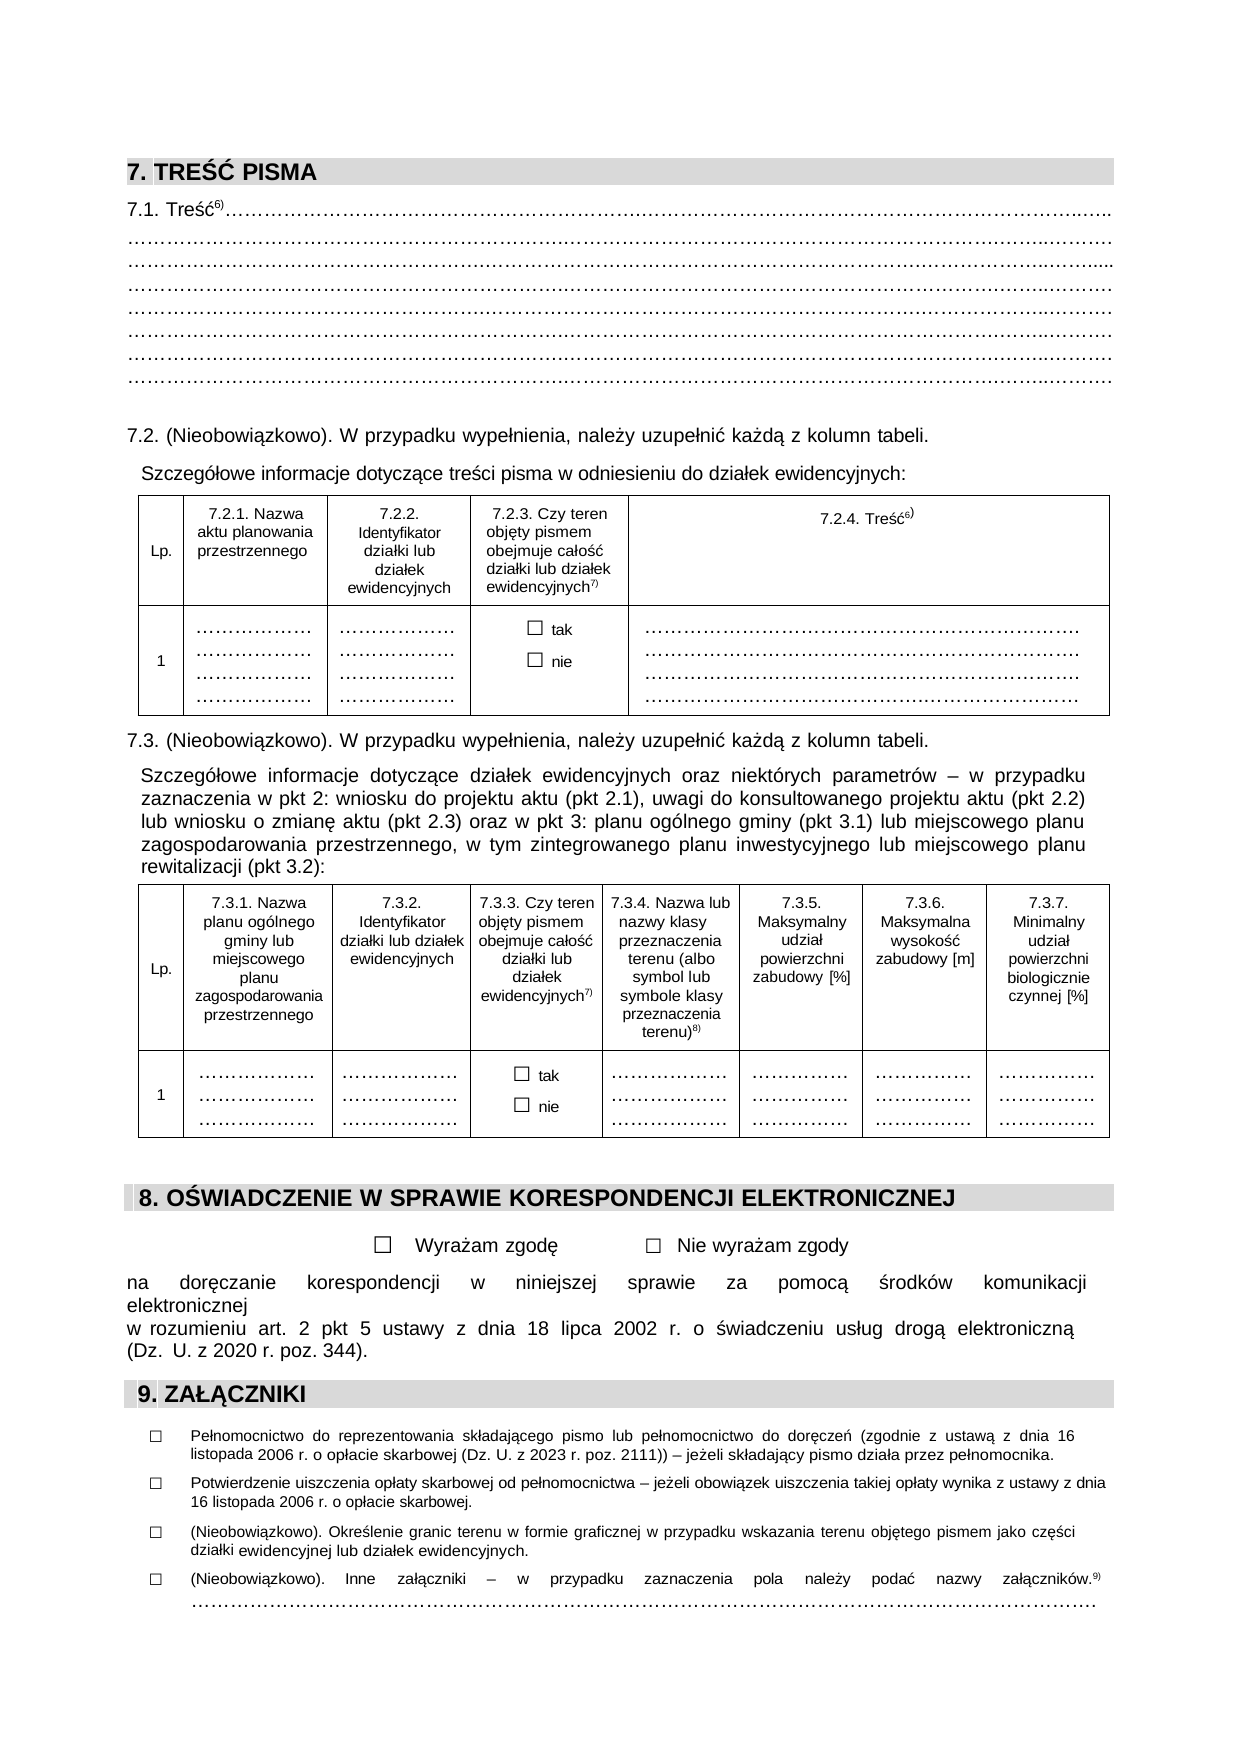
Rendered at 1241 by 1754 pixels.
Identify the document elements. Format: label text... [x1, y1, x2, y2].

table_cell ……………… ……………… ……………… [184, 1051, 332, 1137]
table_header 7.2.3. Czy teren objęty pismem obejmuje całość działki lub działek ewidencyjnych7) [471, 496, 628, 605]
table_header 7.3.2. Identyfikator działki lub działek ewidencyjnych [333, 885, 470, 1050]
list Wyrażam zgodę ☐ Nie wyrażam zgody [372, 1228, 1122, 1260]
list Potwierdzenie uiszczenia opłaty skarbowej od pełnomocnictwa – jeżeli obowiązek uiszczenia takiej opłaty wynika z ustawy z dnia [148, 1474, 1122, 1494]
list Treść6)……………………………………………………….…………………………………………………………..….. [127, 198, 1122, 221]
table_header 7.3.3. Czy teren objęty pismem obejmuje całość działki lub działek ewidencyjnych7) [471, 885, 602, 1050]
table_cell ……………… ……………… ……………… ……………… [328, 606, 470, 715]
list (Nieobowiązkowo). W przypadku wypełnienia, należy uzupełnić każdą z kolumn tabeli. [127, 423, 1122, 446]
table_header 7.3.6. Maksymalna wysokość zabudowy [m] [863, 885, 986, 1050]
table_cell ……………… ……………… ……………… [333, 1051, 470, 1137]
table_cell tak nie [471, 1051, 602, 1137]
list (Nieobowiązkowo). Określenie granic terenu w formie graficznej w przypadku wskazania terenu objętego pismem jako części działki ewidencyjnej lub działek ewidencyjnych. [148, 1523, 1076, 1559]
table_header 7.3.5. Maksymalny udział powierzchni zabudowy [%] [740, 885, 862, 1050]
table_header Lp. [139, 885, 183, 1050]
list Pełnomocnictwo do reprezentowania składającego pismo lub pełnomocnictwo do doręczeń (zgodnie z ustawą z dnia 16 listopada 2006 r. o opłacie skarbowej (Dz. U. z 2023 r. poz. 2111)) – jeżeli składający pismo działa przez pełnomocnika. [148, 1427, 1076, 1463]
text ………………………………………………………….………………………………………………………….……..………. [127, 319, 1122, 341]
table_header 7.3.7. Minimalny udział powierzchni biologicznie czynnej [%] [987, 885, 1109, 1050]
table_cell …………… …………… …………… [987, 1051, 1109, 1137]
table_header 7.3.4. Nazwa lub nazwy klasy przeznaczenia terenu (albo symbol lub symbole klasy przeznaczenia terenu)8) [603, 885, 739, 1050]
text ……………………………………………….………………………………………………………….………………..……..... [127, 249, 1122, 272]
table_cell tak nie [471, 606, 628, 715]
text ………………………………………………………….………………………………………………………….……..………. [127, 365, 1122, 388]
text Szczegółowe informacje dotyczące działek ewidencyjnych oraz niektórych parametrów – w przypadku zaznaczenia w pkt 2: wniosku do projektu aktu (pkt 2.1), uwagi do konsultowanego projektu aktu (pkt 2.2) lub wniosku o zmianę aktu (pkt 2.3) oraz w pkt 3: planu ogólnego gminy (pkt 3.1) lub miejscowego planu zagospodarowania przestrzennego, w tym zintegrowanego planu inwestycyjnego lub miejscowego planu rewitalizacji (pkt 3.2): [140, 764, 1087, 878]
table_header Lp. [139, 496, 183, 605]
text ………………………………………………………….………………………………………………………….……..………. [127, 342, 1122, 364]
text na doręczanie korespondencji w niniejszej sprawie za pomocą środków komunikacji elektronicznej w rozumieniu art. 2 pkt 5 ustawy z dnia 18 lipca 2002 r. o świadczeniu usług drogą elektroniczną (Dz. U. z 2020 r. poz. 344). [127, 1271, 1087, 1362]
text 16 listopada 2006 r. o opłacie skarbowej. [190, 1494, 1122, 1511]
subtitle 9. ZAŁĄCZNIKI [123, 1380, 1122, 1408]
text ………………………………………………………….………………………………………………………….……..………. [127, 226, 1122, 249]
text ……………………………………………….………………………………………………………….………………..………. [127, 296, 1122, 318]
table_cell 1 [139, 606, 183, 715]
table_header 7.2.1. Nazwa aktu planowania przestrzennego [184, 496, 327, 605]
list (Nieobowiązkowo). Inne załączniki – w przypadku zaznaczenia pola należy podać nazwy załączników.9) [148, 1570, 1122, 1590]
subtitle TREŚĆ PISMA [153, 158, 1089, 185]
text Szczegółowe informacje dotyczące treści pisma w odniesieniu do działek ewidencyjnych: [141, 462, 1122, 485]
text ………………………………………………………….………………………………………………………….……..………. [127, 272, 1122, 295]
list (Nieobowiązkowo). W przypadku wypełnienia, należy uzupełnić każdą z kolumn tabeli. [127, 728, 1122, 751]
subtitle 8. OŚWIADCZENIE W SPRAWIE KORESPONDENCJI ELEKTRONICZNEJ [123, 1183, 1122, 1211]
table_cell ……………… ……………… ……………… [603, 1051, 739, 1137]
table_header 7.2.4. Treść6) [629, 496, 1109, 605]
table_cell 1 [139, 1051, 183, 1137]
table_cell …………………………………………………………. …………………………………………………………. …………………………………………………………. …………………………………….…………………… [629, 606, 1109, 715]
table_header 7.2.2. Identyfikator działki lub działek ewidencyjnych [328, 496, 470, 605]
table_cell …………… …………… …………… [740, 1051, 862, 1137]
table_cell …………… …………… …………… [863, 1051, 986, 1137]
table_cell ……………… ……………… ……………… ……………… [184, 606, 327, 715]
text …………………………………………………………………………………………………………………………. [190, 1590, 1122, 1612]
table_header 7.3.1. Nazwa planu ogólnego gminy lub miejscowego planu zagospodarowania przestrzennego [184, 885, 332, 1050]
